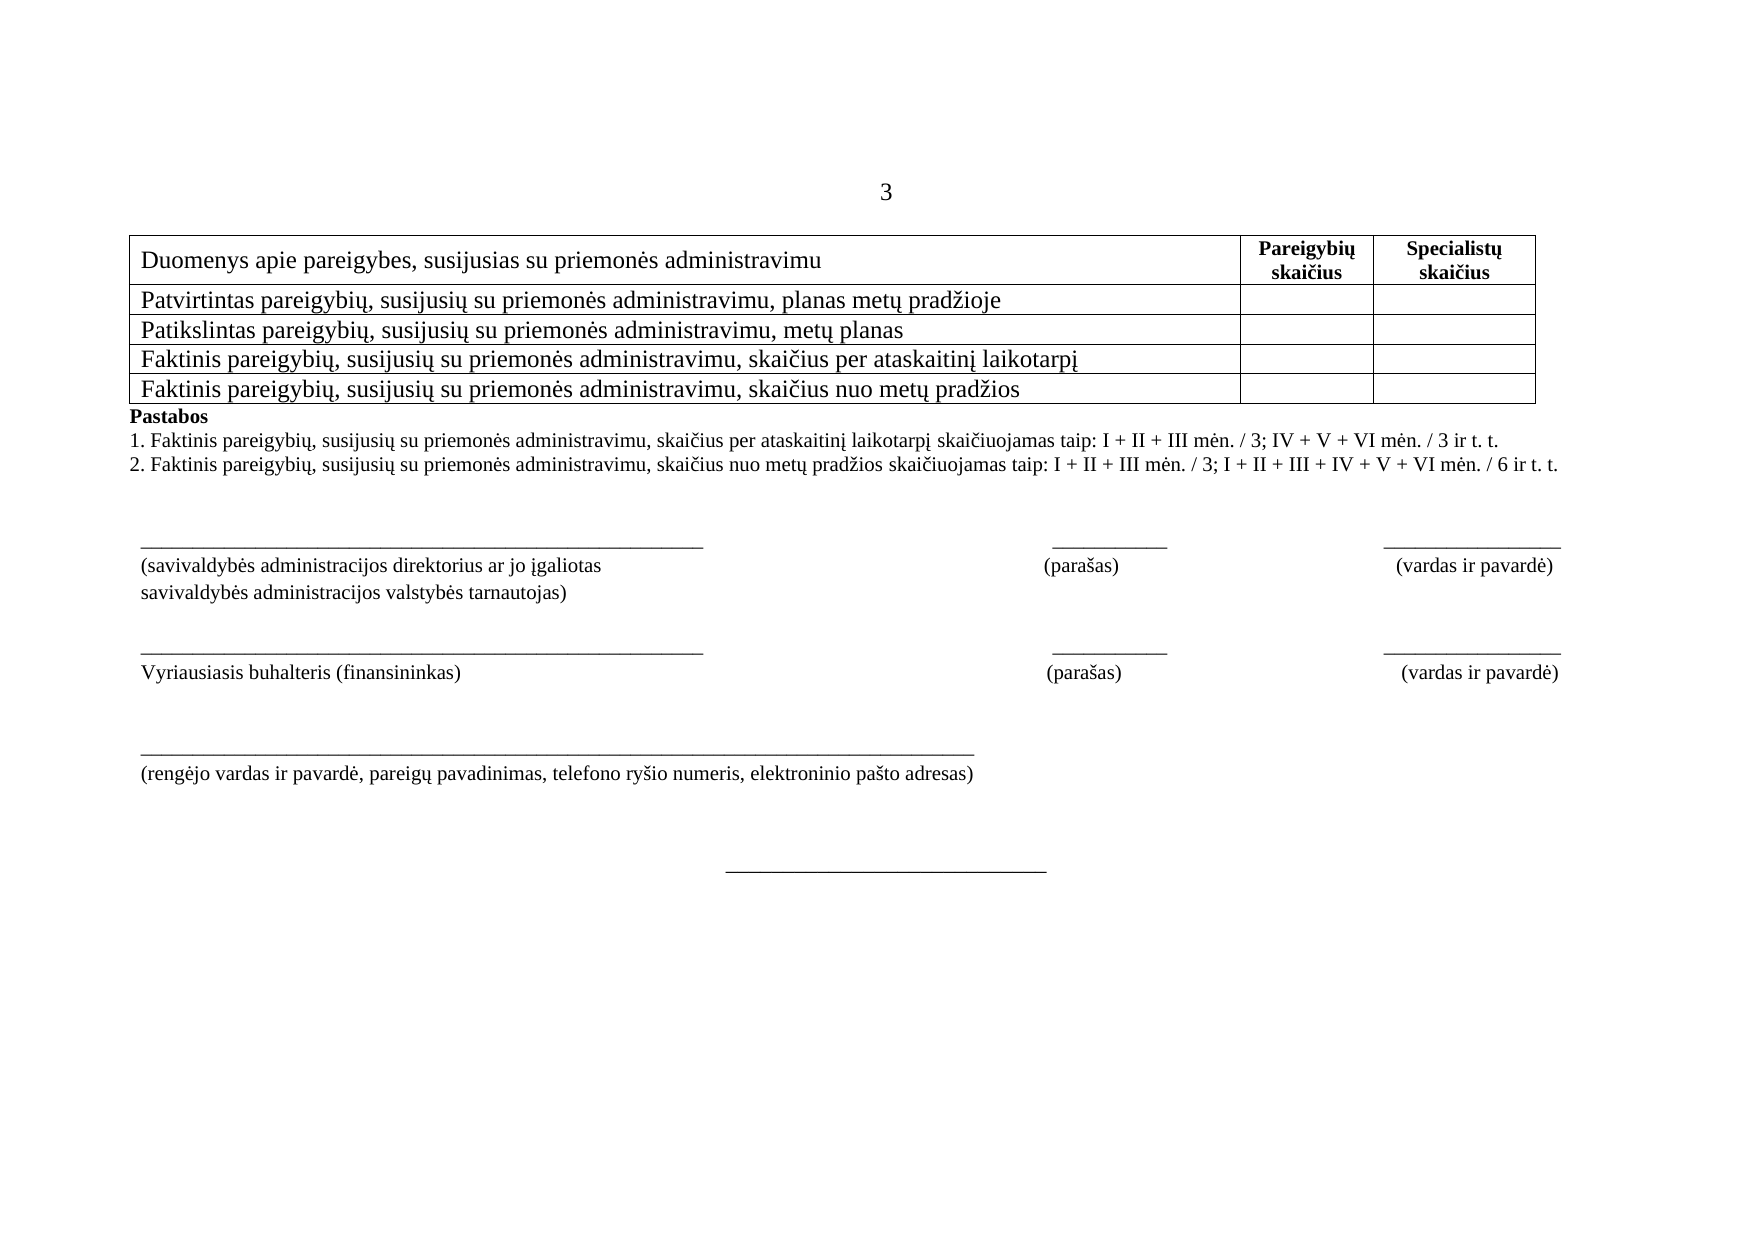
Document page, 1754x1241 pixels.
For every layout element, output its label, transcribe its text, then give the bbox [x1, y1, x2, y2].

table_cell [1110, 604, 1231, 631]
table_cell [1231, 631, 1351, 657]
table_cell [1241, 285, 1373, 314]
table_cell (rengėjo vardas ir pavardė, pareigų pavadinimas, telefono ryšio numeris, elektroninio pašto adresas) [129, 759, 989, 785]
table_cell Faktinis pareigybių, susijusių su priemonės administravimu, skaičius per ataskaitinį laikotarpį [130, 345, 1240, 373]
table_cell [1110, 578, 1231, 604]
table_header ___________ [989, 524, 1231, 551]
table_cell [1351, 578, 1472, 604]
table_cell [989, 759, 1110, 785]
table_cell ______________________________________________________ [129, 631, 989, 657]
table_cell [484, 604, 989, 631]
table_cell [129, 684, 483, 732]
table_cell [989, 732, 1110, 758]
table_cell [1110, 759, 1231, 785]
table_cell [1351, 604, 1472, 631]
table_cell Patikslintas pareigybių, susijusių su priemonės administravimu, metų planas [130, 315, 1240, 343]
table_cell [1472, 759, 1593, 785]
table_cell [1110, 732, 1231, 758]
table_cell [1241, 315, 1373, 343]
table_header [1231, 524, 1351, 551]
table_cell [1231, 732, 1351, 758]
table_cell [1231, 657, 1351, 684]
table_cell [1351, 732, 1472, 758]
table_cell [1231, 578, 1351, 604]
text ____________________________ [118, 849, 1654, 875]
table_cell [1231, 684, 1351, 732]
table_cell [1472, 684, 1593, 732]
table_cell _________________ [1351, 631, 1593, 657]
table_cell [1231, 604, 1351, 631]
table_cell [1241, 345, 1373, 373]
table_header Pareigybių skaičius [1241, 236, 1373, 284]
table_header _________________ [1351, 524, 1593, 551]
table_cell [1241, 374, 1373, 403]
table_cell [1374, 285, 1535, 314]
table_cell (savivaldybės administracijos direktorius ar jo įgaliotas [129, 551, 989, 577]
table_cell [989, 578, 1110, 604]
table_cell [118, 785, 1630, 823]
table_header Specialistų skaičius [1374, 236, 1535, 284]
table_cell ___________ [989, 631, 1231, 657]
table_cell Faktinis pareigybių, susijusių su priemonės administravimu, skaičius nuo metų pradžios [130, 374, 1240, 403]
table_cell [484, 684, 989, 732]
table_cell Patvirtintas pareigybių, susijusių su priemonės administravimu, planas metų pradžioje [130, 285, 1240, 314]
table_cell ________________________________________________________________________________ [129, 732, 989, 758]
table_cell [1472, 732, 1593, 758]
table_header Duomenys apie pareigybes, susijusias su priemonės administravimu [130, 236, 1240, 284]
table_cell [1374, 345, 1535, 373]
table_cell (vardas ir pavardė) [1351, 551, 1593, 577]
table_cell [1472, 604, 1593, 631]
table_cell (parašas) [989, 657, 1231, 684]
table_cell [1374, 374, 1535, 403]
table_cell Pastabos 1. Faktinis pareigybių, susijusių su priemonės administravimu, skaičius per ataskaitinį laikotarpį skaičiuojamas taip: I + II + III mėn. / 3; IV + V + VI mėn. / 3 ir t. t. 2. Faktinis pareigybių, susijusių su priemonės administravimu, skaičius nuo metų pradžios skaičiuojamas taip: I + II + III mėn. / 3; I + II + III + IV + V + VI mėn. / 6 ir t. t. [118, 235, 1630, 785]
table_cell (vardas ir pavardė) [1351, 657, 1593, 684]
table_cell savivaldybės administracijos valstybės tarnautojas) [129, 578, 989, 604]
table_cell [1351, 684, 1472, 732]
table_cell Vyriausiasis buhalteris (finansininkas) [129, 657, 989, 684]
table_cell [1472, 578, 1593, 604]
table_cell [1231, 551, 1351, 577]
table_cell [989, 684, 1110, 732]
table_cell (parašas) [989, 551, 1231, 577]
table_header ______________________________________________________ [129, 524, 989, 551]
table_cell [1110, 684, 1231, 732]
table_cell [1351, 759, 1472, 785]
table_cell [1231, 759, 1351, 785]
table_cell [989, 604, 1110, 631]
table_cell [1374, 315, 1535, 343]
table_cell [129, 604, 483, 631]
